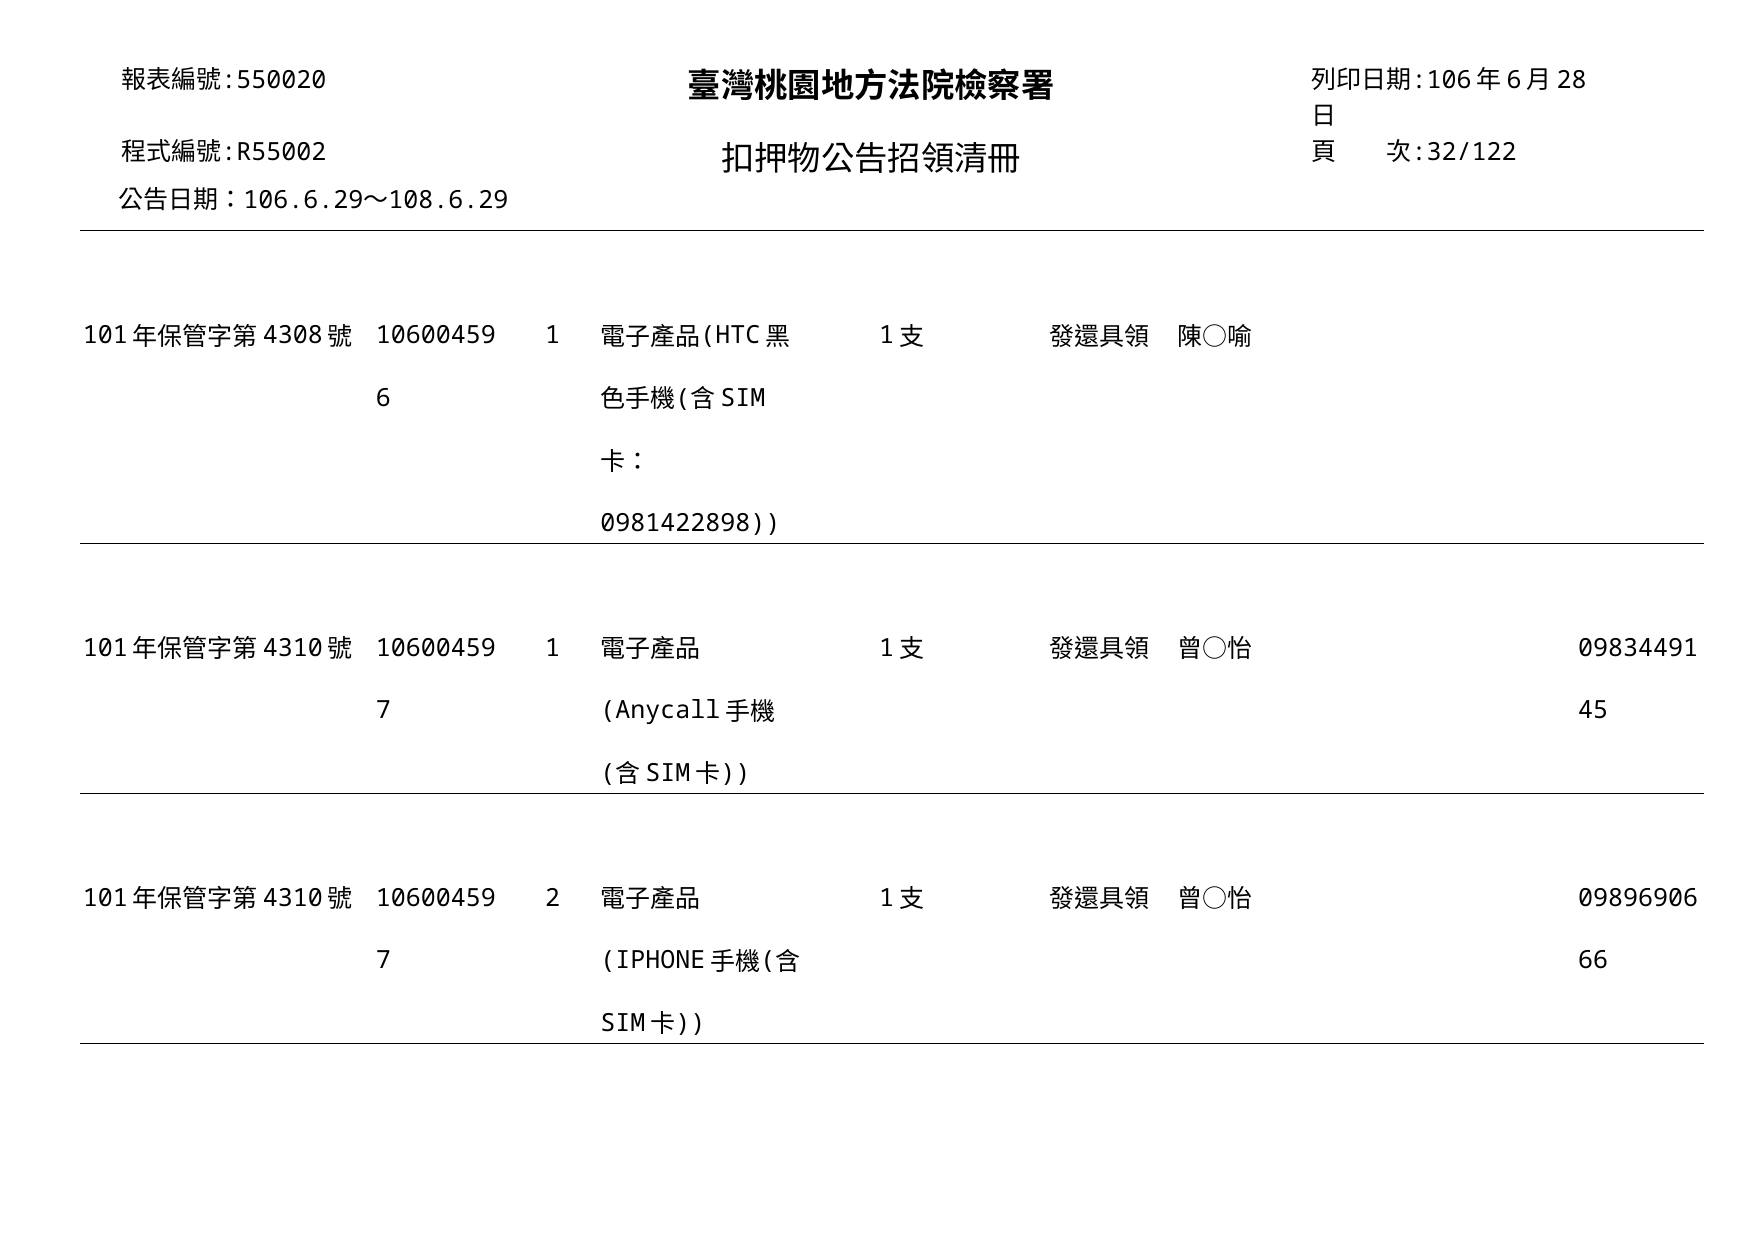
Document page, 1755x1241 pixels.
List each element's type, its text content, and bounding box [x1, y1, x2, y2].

table_cell 106004596 [373, 231, 507, 542]
table_cell 1支 [808, 794, 927, 1042]
table_cell [927, 231, 1046, 542]
table_cell 106004597 [373, 544, 507, 792]
table_cell 發還具領 [1046, 231, 1175, 542]
table_cell 1 [507, 231, 597, 542]
table_cell 1 [507, 544, 597, 792]
table_cell 1支 [808, 231, 927, 542]
table_cell 0983449145 [1575, 544, 1704, 792]
table_cell 2 [507, 794, 597, 1042]
table_cell 0989690666 [1575, 794, 1704, 1042]
table_cell 1支 [808, 544, 927, 792]
table_cell [927, 794, 1046, 1042]
table_cell 電子產品(Anycall手機(含SIM卡)) [597, 544, 807, 792]
table_cell [1317, 544, 1575, 792]
table_cell 發還具領 [1046, 544, 1175, 792]
table_cell [1575, 231, 1704, 542]
table_cell 曾○怡 [1175, 794, 1317, 1042]
table_cell [1317, 794, 1575, 1042]
table_cell [927, 544, 1046, 792]
table_cell 101年保管字第4310號 [80, 544, 373, 792]
table_cell 電子產品(IPHONE手機(含SIM卡)) [597, 794, 807, 1042]
table_cell 106004597 [373, 794, 507, 1042]
table_cell 101年保管字第4310號 [80, 794, 373, 1042]
table_cell 電子產品(HTC黑色手機(含SIM卡：0981422898)) [597, 231, 807, 542]
table_cell 陳○喻 [1175, 231, 1317, 542]
table_cell [1317, 231, 1575, 542]
table_cell 發還具領 [1046, 794, 1175, 1042]
table_cell 曾○怡 [1175, 544, 1317, 792]
table_cell 101年保管字第4308號 [80, 231, 373, 542]
